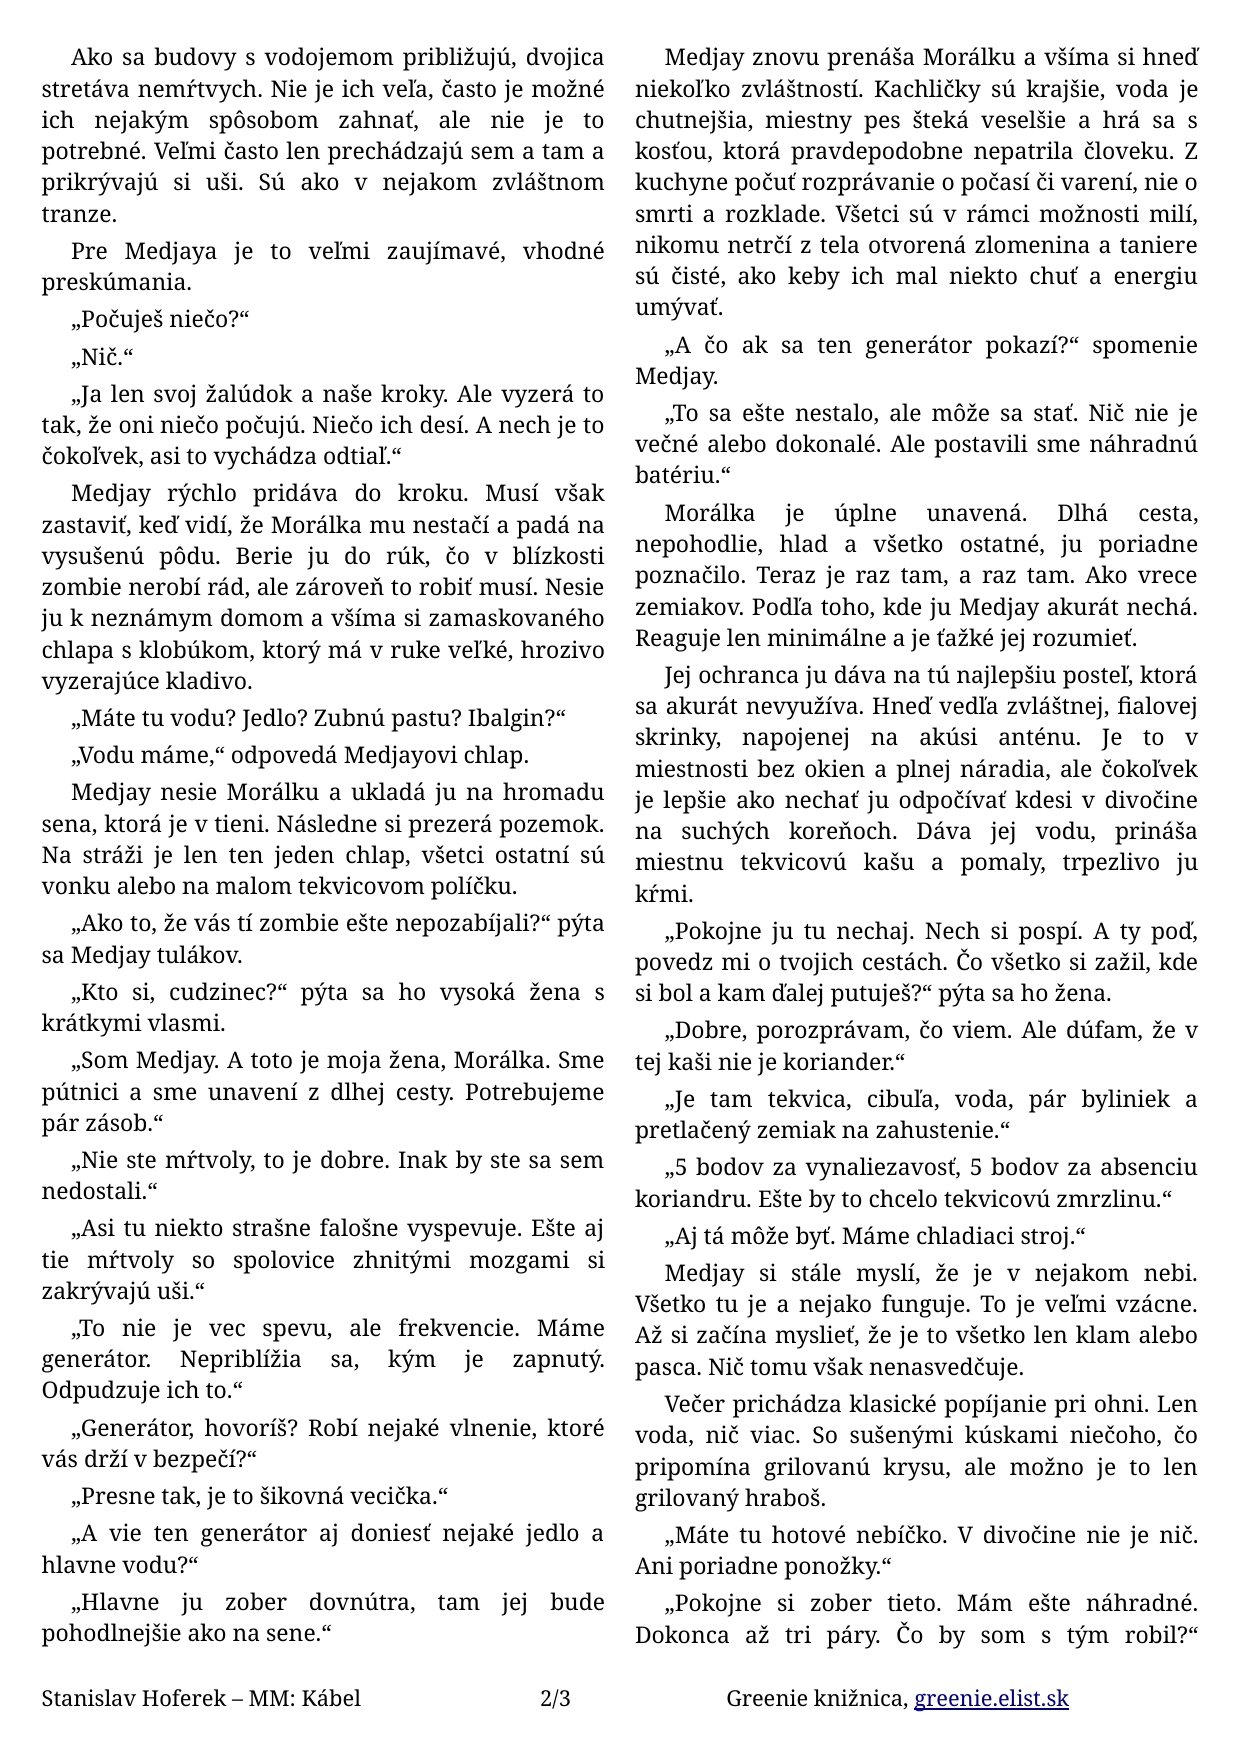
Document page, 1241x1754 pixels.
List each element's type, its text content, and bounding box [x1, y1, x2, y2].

text „Ako to, že vás tí zombie ešte nepozabíjali?“ pýta sa Medjay tulákov. [41, 907, 605, 970]
text „Kto si, cudzinec?“ pýta sa ho vysoká žena s krátkymi vlasmi. [41, 976, 605, 1038]
text Pre Medjaya je to veľmi zaujímavé, vhodné preskúmania. [41, 235, 605, 297]
text Medjay znovu prenáša Morálku a všíma si hneď niekoľko zvláštností. Kachličky sú krajšie, voda je chutnejšia, miestny pes šteká veselšie a hrá sa s kosťou, ktorá pravdepodobne nepatrila človeku. Z kuchyne počuť rozprávanie o počasí či varení, nie o smrti a rozklade. Všetci sú v rámci možnosti milí, nikomu netrčí z tela otvorená zlomenina a taniere sú čisté, ako keby ich mal niekto chuť a energiu umývať. [635, 41, 1199, 323]
text „A vie ten generátor aj doniesť nejaké jedlo a hlavne vodu?“ [41, 1517, 605, 1580]
text „Vodu máme,“ odpovedá Medjayovi chlap. [41, 739, 605, 770]
text „Presne tak, je to šikovná vecička.“ [41, 1480, 605, 1511]
text Medjay rýchlo pridáva do kroku. Musí však zastaviť, keď vidí, že Morálka mu nestačí a padá na vysušenú pôdu. Berie ju do rúk, čo v blízkosti zombie nerobí rád, ale zároveň to robiť musí. Nesie ju k neznámym domom a všíma si zamaskovaného chlapa s klobúkom, ktorý má v ruke veľké, hrozivo vyzerajúce kladivo. [41, 477, 605, 696]
text „Aj tá môže byť. Máme chladiaci stroj.“ [635, 1220, 1199, 1251]
text „Máte tu hotové nebíčko. V divočine nie je nič. Ani poriadne ponožky.“ [635, 1519, 1199, 1581]
text „Počuješ niečo?“ [41, 303, 605, 334]
text „To sa ešte nestalo, ale môže sa stať. Nič nie je večné alebo dokonalé. Ale postavili sme náhradnú batériu.“ [635, 397, 1199, 491]
text Ako sa budovy s vodojemom približujú, dvojica stretáva nemŕtvych. Nie je ich veľa, často je možné ich nejakým spôsobom zahnať, ale nie je to potrebné. Veľmi často len prechádzajú sem a tam a prikrývajú si uši. Sú ako v nejakom zvláštnom tranze. [41, 41, 605, 229]
text „Ja len svoj žalúdok a naše kroky. Ale vyzerá to tak, že oni niečo počujú. Niečo ich desí. A nech je to čokoľvek, asi to vychádza odtiaľ.“ [41, 378, 605, 471]
text Medjay si stále myslí, že je v nejakom nebi. Všetko tu je a nejako funguje. To je veľmi vzácne. Až si začína myslieť, že je to všetko len klam alebo pasca. Nič tomu však nenasvedčuje. [635, 1257, 1199, 1382]
text „Nič.“ [41, 340, 605, 372]
text „Asi tu niekto strašne falošne vyspevuje. Ešte aj tie mŕtvoly so spolovice zhnitými mozgami si zakrývajú uši.“ [41, 1212, 605, 1306]
text „Dobre, porozprávam, čo viem. Ale dúfam, že v tej kaši nie je koriander.“ [635, 1014, 1199, 1077]
text „Pokojne ju tu nechaj. Nech si pospí. A ty poď, povedz mi o tvojich cestách. Čo všetko si zažil, kde si bol a kam ďalej putuješ?“ pýta sa ho žena. [635, 915, 1199, 1008]
text „A čo ak sa ten generátor pokazí?“ spomenie Medjay. [635, 328, 1199, 391]
text Medjay nesie Morálku a ukladá ju na hromadu sena, ktorá je v tieni. Následne si prezerá pozemok. Na stráži je len ten jeden chlap, všetci ostatní sú vonku alebo na malom tekvicovom políčku. [41, 776, 605, 901]
text Jej ochranca ju dáva na tú najlepšiu posteľ, ktorá sa akurát nevyužíva. Hneď vedľa zvláštnej, fialovej skrinky, napojenej na akúsi anténu. Je to v miestnosti bez okien a plnej náradia, ale čokoľvek je lepšie ako nechať ju odpočívať kdesi v divočine na suchých koreňoch. Dáva jej vodu, prináša miestnu tekvicovú kašu a pomaly, trpezlivo ju kŕmi. [635, 659, 1199, 909]
text „Nie ste mŕtvoly, to je dobre. Inak by ste sa sem nedostali.“ [41, 1144, 605, 1206]
text „To nie je vec spevu, ale frekvencie. Máme generátor. Nepriblížia sa, kým je zapnutý. Odpudzuje ich to.“ [41, 1312, 605, 1406]
text „Hlavne ju zober dovnútra, tam jej bude pohodlnejšie ako na sene.“ [41, 1586, 605, 1648]
text Večer prichádza klasické popíjanie pri ohni. Len voda, nič viac. So sušenými kúskami niečoho, čo pripomína grilovanú krysu, ale možno je to len grilovaný hraboš. [635, 1388, 1199, 1513]
text Morálka je úplne unavená. Dlhá cesta, nepohodlie, hlad a všetko ostatné, ju poriadne poznačilo. Teraz je raz tam, a raz tam. Ako vrece zemiakov. Podľa toho, kde ju Medjay akurát nechá. Reaguje len minimálne a je ťažké jej rozumieť. [635, 497, 1199, 653]
text „Generátor, hovoríš? Robí nejaké vlnenie, ktoré vás drží v bezpečí?“ [41, 1412, 605, 1474]
text „Máte tu vodu? Jedlo? Zubnú pastu? Ibalgin?“ [41, 702, 605, 733]
text „Pokojne si zober tieto. Mám ešte náhradné. Dokonca až tri páry. Čo by som s tým robil?“ [635, 1587, 1199, 1650]
text „5 bodov za vynaliezavosť, 5 bodov za absenciu koriandru. Ešte by to chcelo tekvicovú zmrzlinu.“ [635, 1151, 1199, 1214]
text „Som Medjay. A toto je moja žena, Morálka. Sme pútnici a sme unavení z dlhej cesty. Potrebujeme pár zásob.“ [41, 1044, 605, 1138]
text „Je tam tekvica, cibuľa, voda, pár byliniek a pretlačený zemiak na zahustenie.“ [635, 1083, 1199, 1145]
